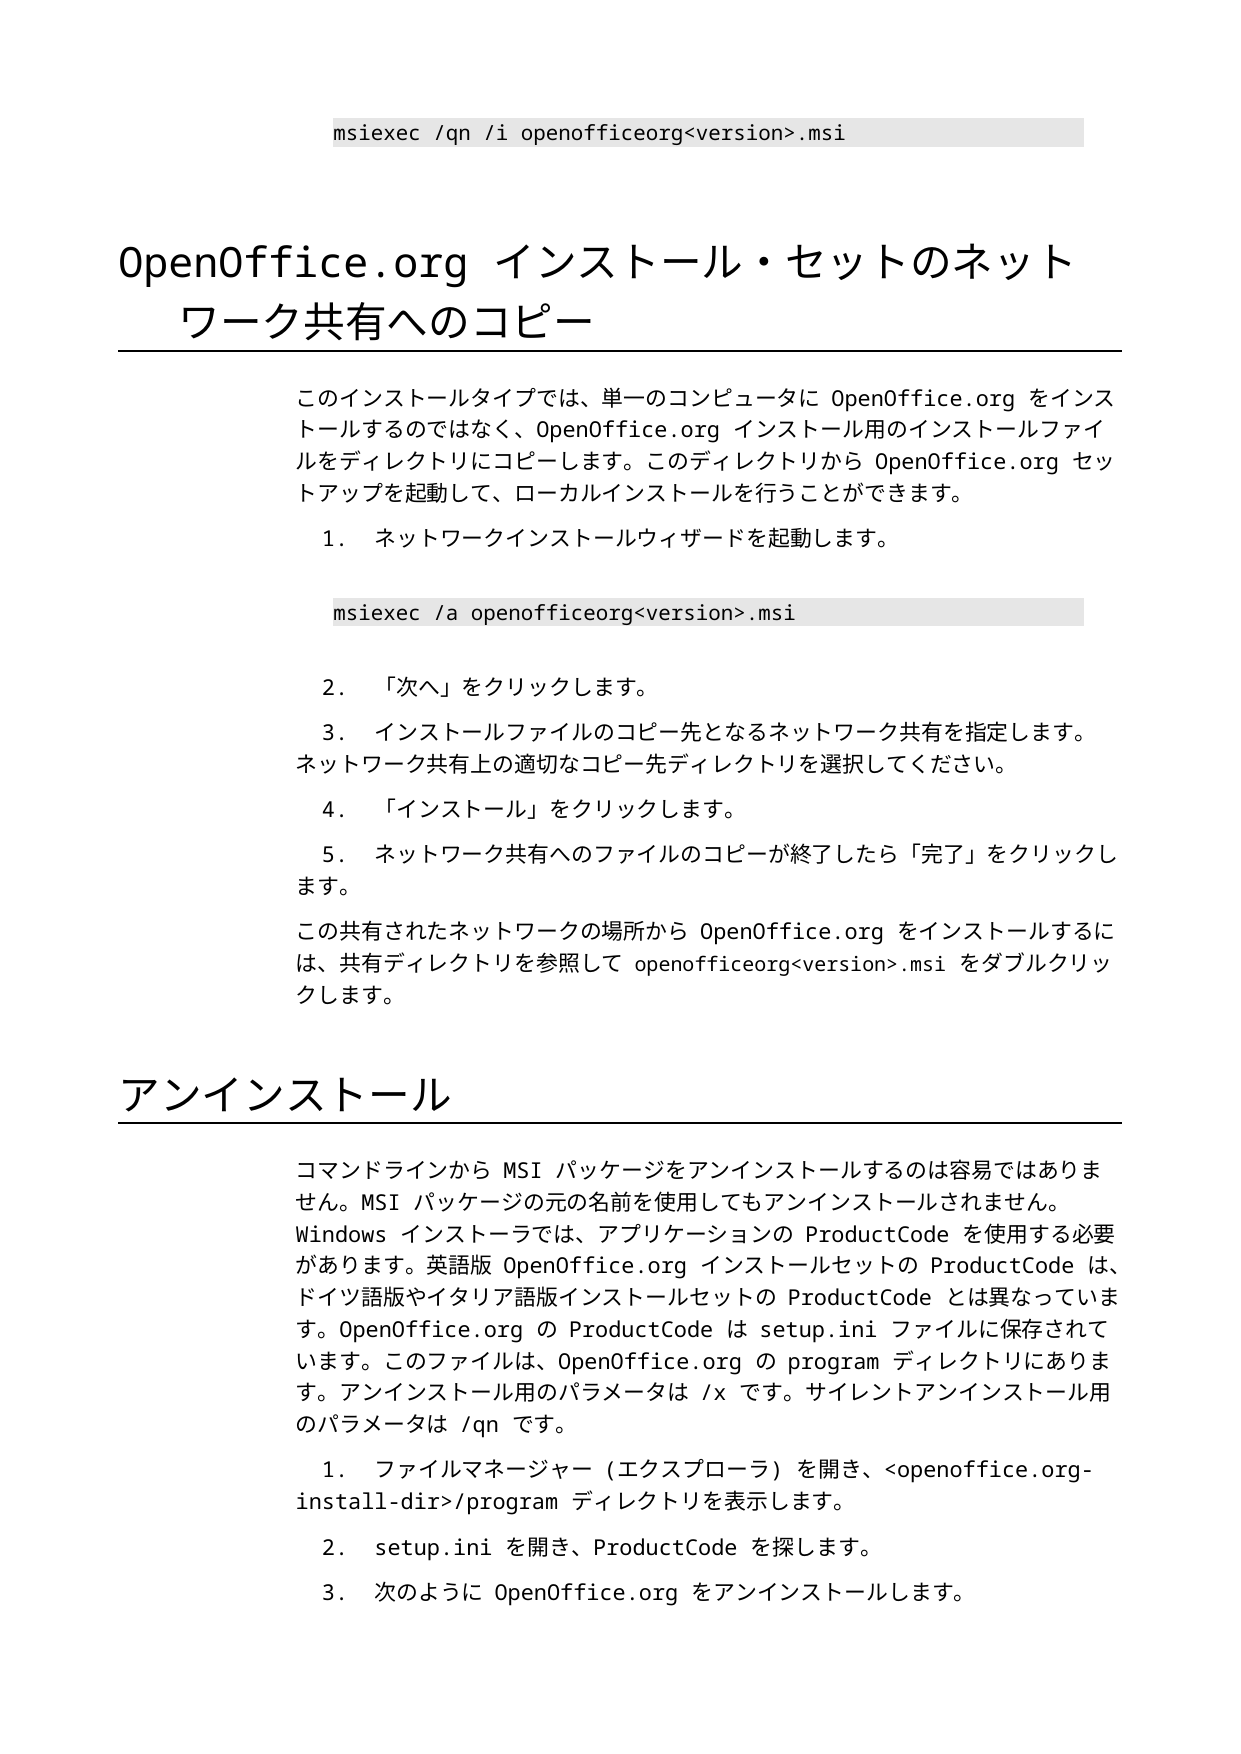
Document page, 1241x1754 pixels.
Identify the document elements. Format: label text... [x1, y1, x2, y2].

list 「次へ」をクリックします。 [295, 670, 1122, 702]
list ネットワークインストールウィザードを起動します。 [295, 521, 1122, 553]
list インストールファイルのコピー先となるネットワーク共有を指定します。ネットワーク共有上の適切なコピー先ディレクトリを選択してください。 [295, 715, 1122, 778]
text msiexec /qn /i openofficeorg<version>.msi [333, 118, 1084, 147]
list ファイルマネージャー (エクスプローラ) を開き、<openoffice.org-install-dir>/program ディレクトリを表示します。 [295, 1452, 1122, 1516]
text このインストールタイプでは、単一のコンピュータに OpenOffice.org をインストールするのではなく、OpenOffice.org インストール用のインストールファイルをディレクトリにコピーします。このディレクトリから OpenOffice.org セットアップを起動して、ローカルインストールを行うことができます。 [295, 381, 1122, 507]
subtitle OpenOffice.org インストール・セットのネットワーク共有へのコピー [118, 229, 1122, 350]
subtitle アンインストール [118, 1062, 1122, 1122]
list 「インストール」をクリックします。 [295, 792, 1122, 824]
text この共有されたネットワークの場所から OpenOffice.org をインストールするには、共有ディレクトリを参照して openofficeorg<version>.msi をダブルクリックします。 [295, 914, 1122, 1009]
list ネットワーク共有へのファイルのコピーが終了したら「完了」をクリックします。 [295, 837, 1122, 901]
list setup.ini を開き、ProductCode を探します。 [295, 1529, 1122, 1561]
list 次のように OpenOffice.org をアンインストールします。 [295, 1575, 1122, 1607]
text コマンドラインから MSI パッケージをアンインストールするのは容易ではありません。MSI パッケージの元の名前を使用してもアンインストールされません。Windows インストーラでは、アプリケーションの ProductCode を使用する必要があります。英語版 OpenOffice.org インストールセットの ProductCode は、ドイツ語版やイタリア語版インストールセットの ProductCode とは異なっています。OpenOffice.org の ProductCode は setup.ini ファイルに保存されています。このファイルは、OpenOffice.org の program ディレクトリにあります。アンインストール用のパラメータは /x です。サイレントアンインストール用のパラメータは /qn です。 [295, 1153, 1122, 1439]
list msiexec /a openofficeorg<version>.msi [333, 598, 1084, 626]
